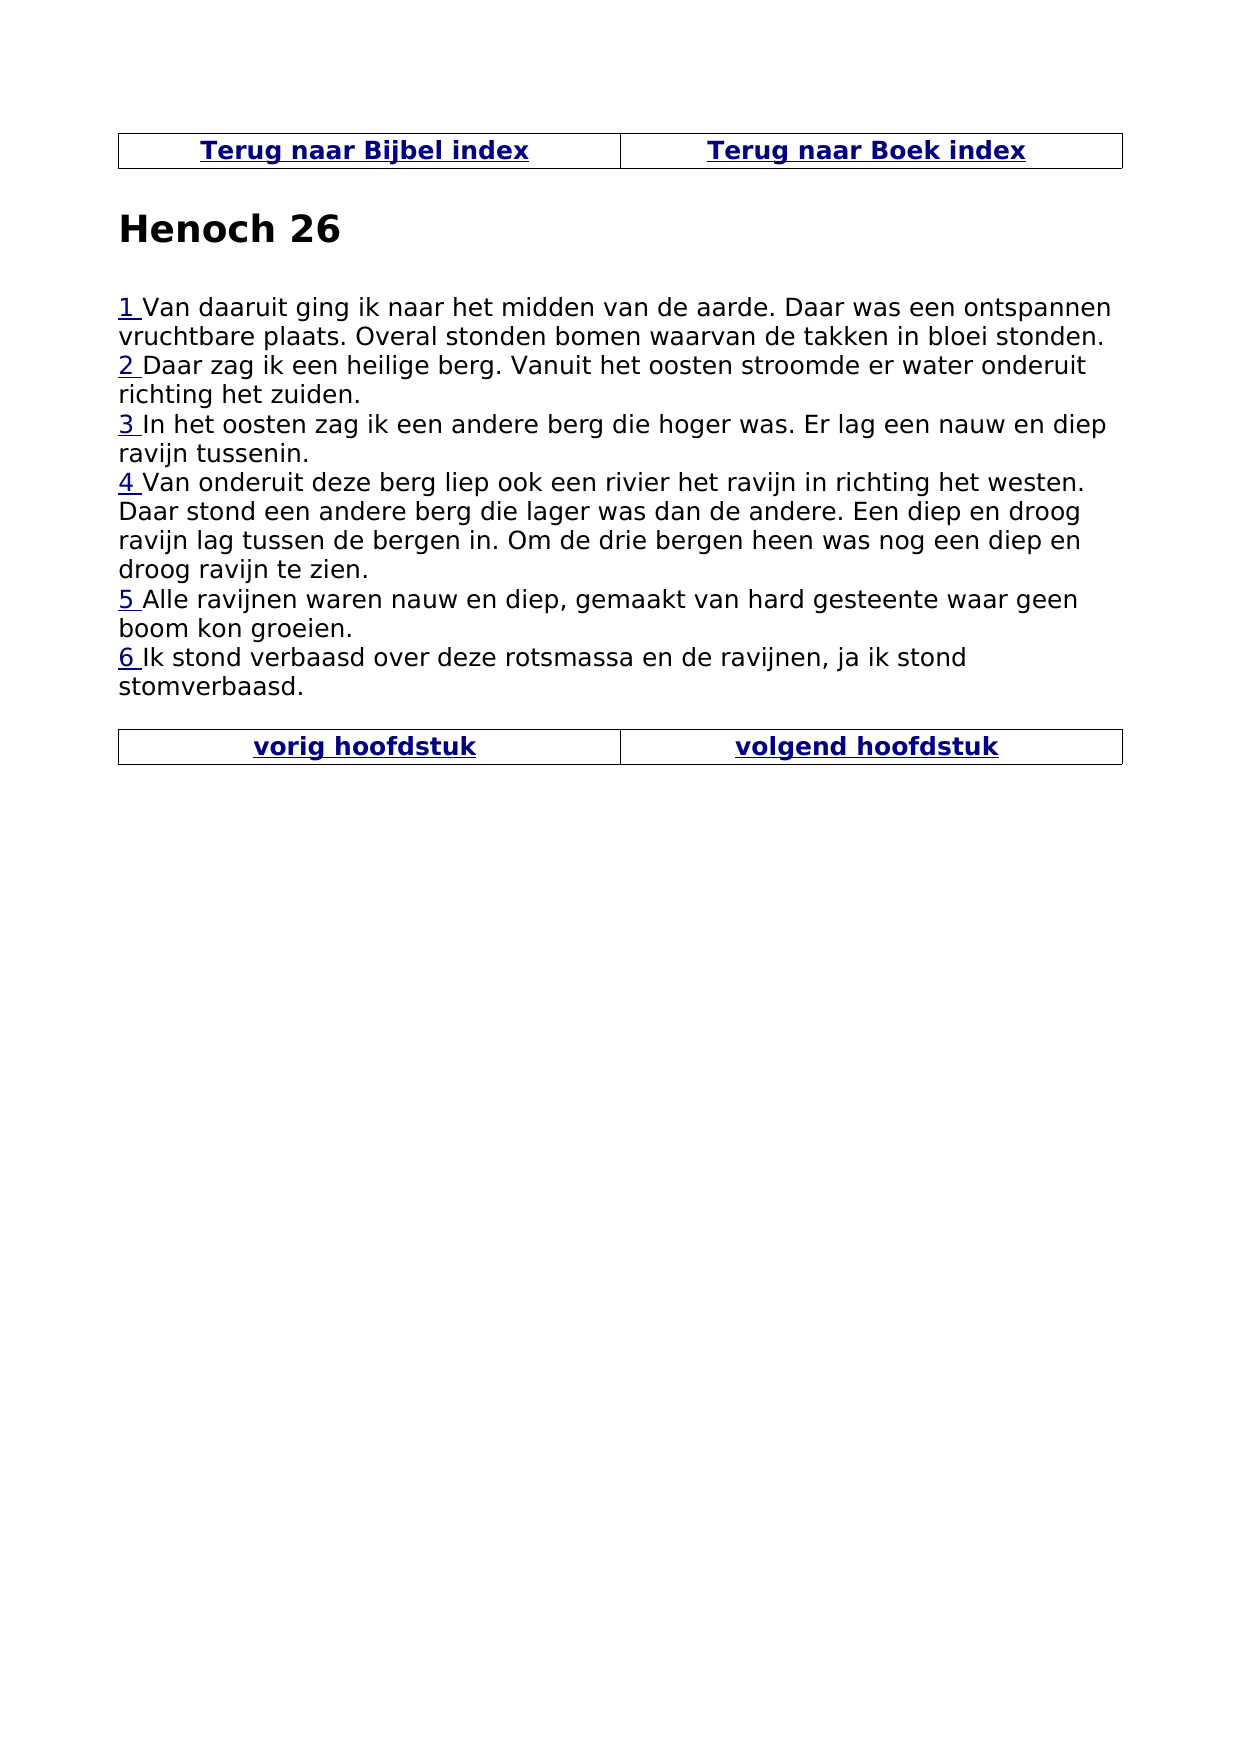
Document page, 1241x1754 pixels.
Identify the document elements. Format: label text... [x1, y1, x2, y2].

text 1 Van daaruit ging ik naar het midden van de aarde. Daar was een ontspannen vruchtbare plaats. Overal stonden bomen waarvan de takken in bloei stonden. 2 Daar zag ik een heilige berg. Vanuit het oosten stroomde er water onderuit richting het zuiden. 3 In het oosten zag ik een andere berg die hoger was. Er lag een nauw en diep ravijn tussenin. 4 Van onderuit deze berg liep ook een rivier het ravijn in richting het westen. Daar stond een andere berg die lager was dan de andere. Een diep en droog ravijn lag tussen de bergen in. Om de drie bergen heen was nog een diep en droog ravijn te zien. 5 Alle ravijnen waren nauw en diep, gemaakt van hard gesteente waar geen boom kon groeien. 6 Ik stond verbaasd over deze rotsmassa en de ravijnen, ja ik stond stomverbaasd. [118, 264, 1122, 702]
table_header vorig hoofdstuk [119, 730, 620, 764]
table_header volgend hoofdstuk [621, 730, 1122, 764]
subtitle Henoch 26 [118, 208, 1122, 252]
table_header Terug naar Bijbel index [119, 134, 620, 168]
table_header Terug naar Boek index [621, 134, 1122, 168]
